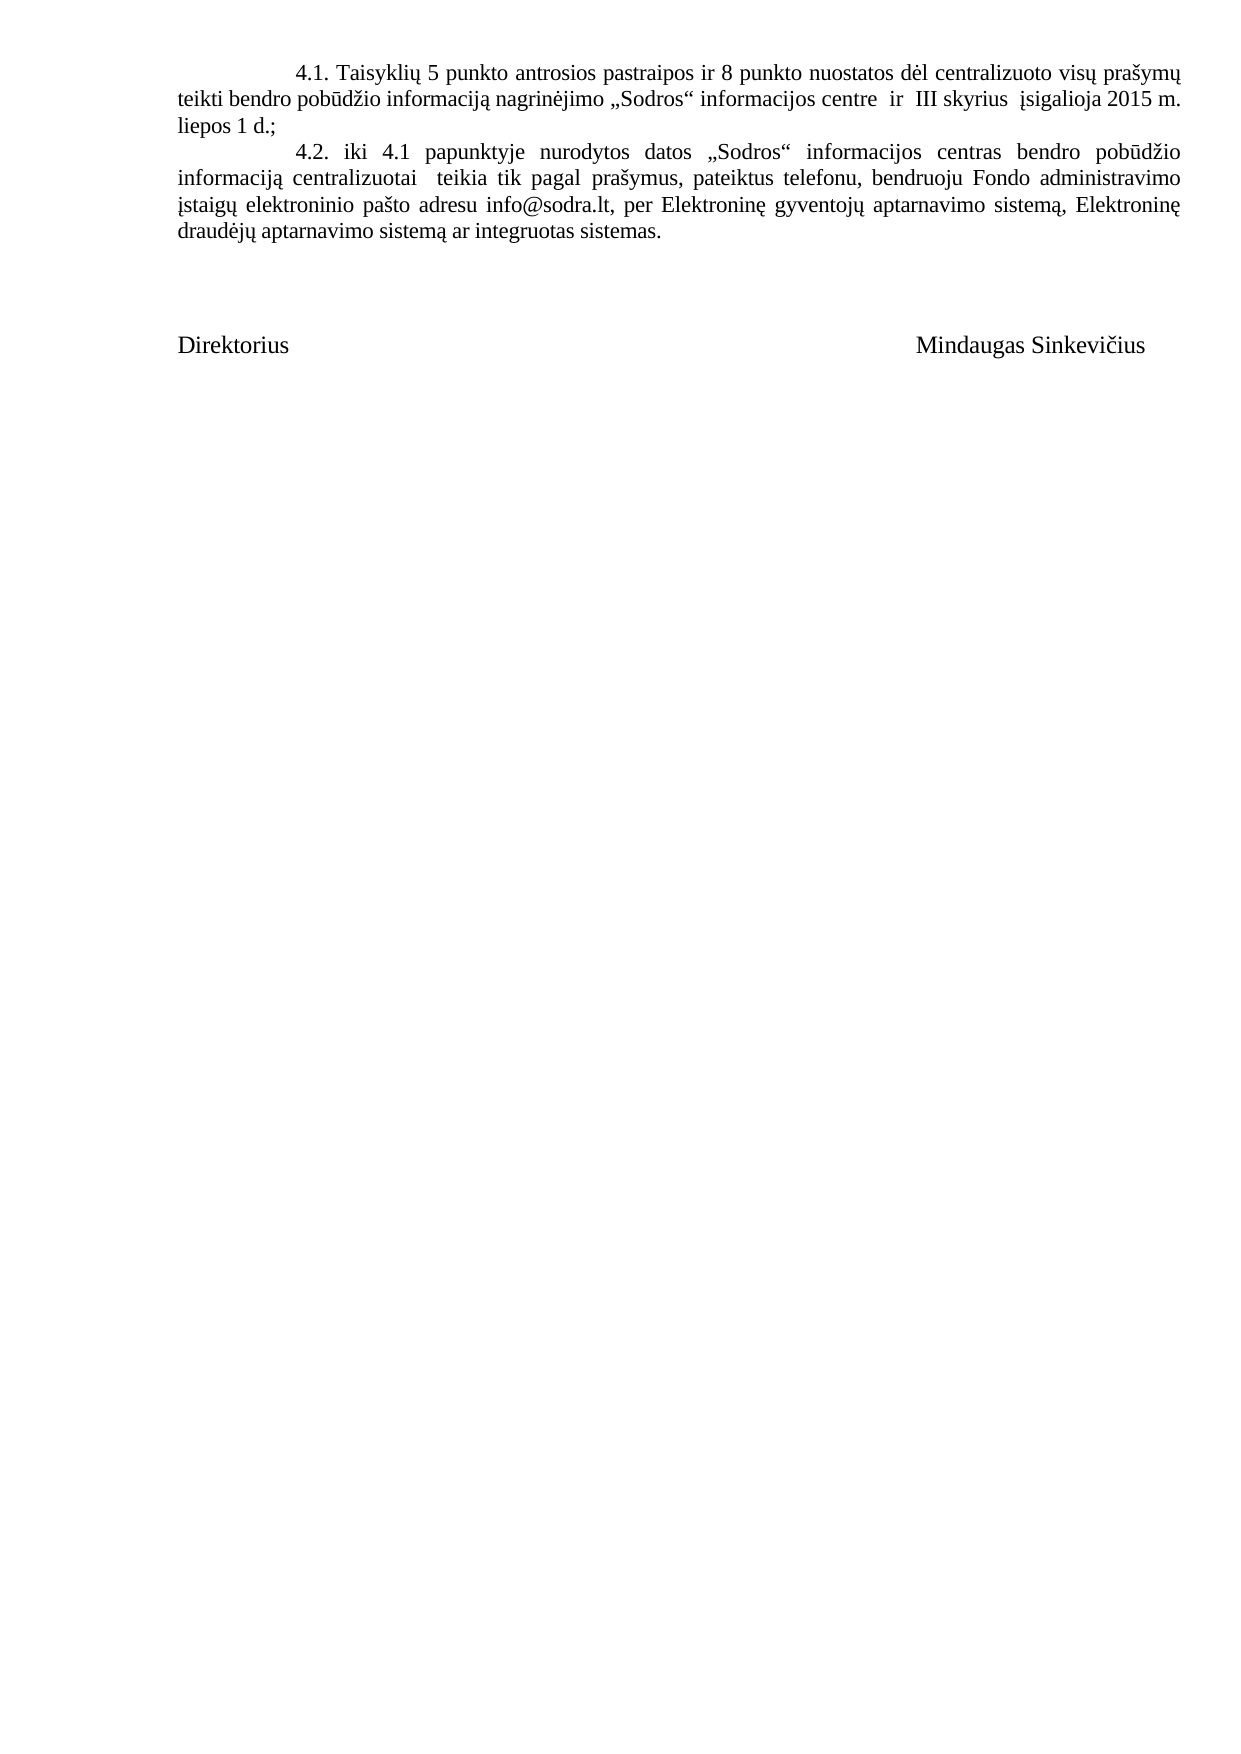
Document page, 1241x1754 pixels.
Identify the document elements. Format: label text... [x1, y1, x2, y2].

text 4.2. iki 4.1 papunktyje nurodytos datos „Sodros“ informacijos centras bendro pobūdžio informaciją centralizuotai teikia tik pagal prašymus, pateiktus telefonu, bendruoju Fondo administravimo įstaigų elektroninio pašto adresu info@sodra.lt, per Elektroninę gyventojų aptarnavimo sistemą, Elektroninę draudėjų aptarnavimo sistemą ar integruotas sistemas. [177, 138, 1181, 243]
text 4.1. Taisyklių 5 punkto antrosios pastraipos ir 8 punkto nuostatos dėl centralizuoto visų prašymų teikti bendro pobūdžio informaciją nagrinėjimo „Sodros“ informacijos centre ir III skyrius įsigalioja 2015 m. liepos 1 d.; [177, 59, 1181, 138]
text Direktorius Mindaugas Sinkevičius [177, 330, 1240, 358]
